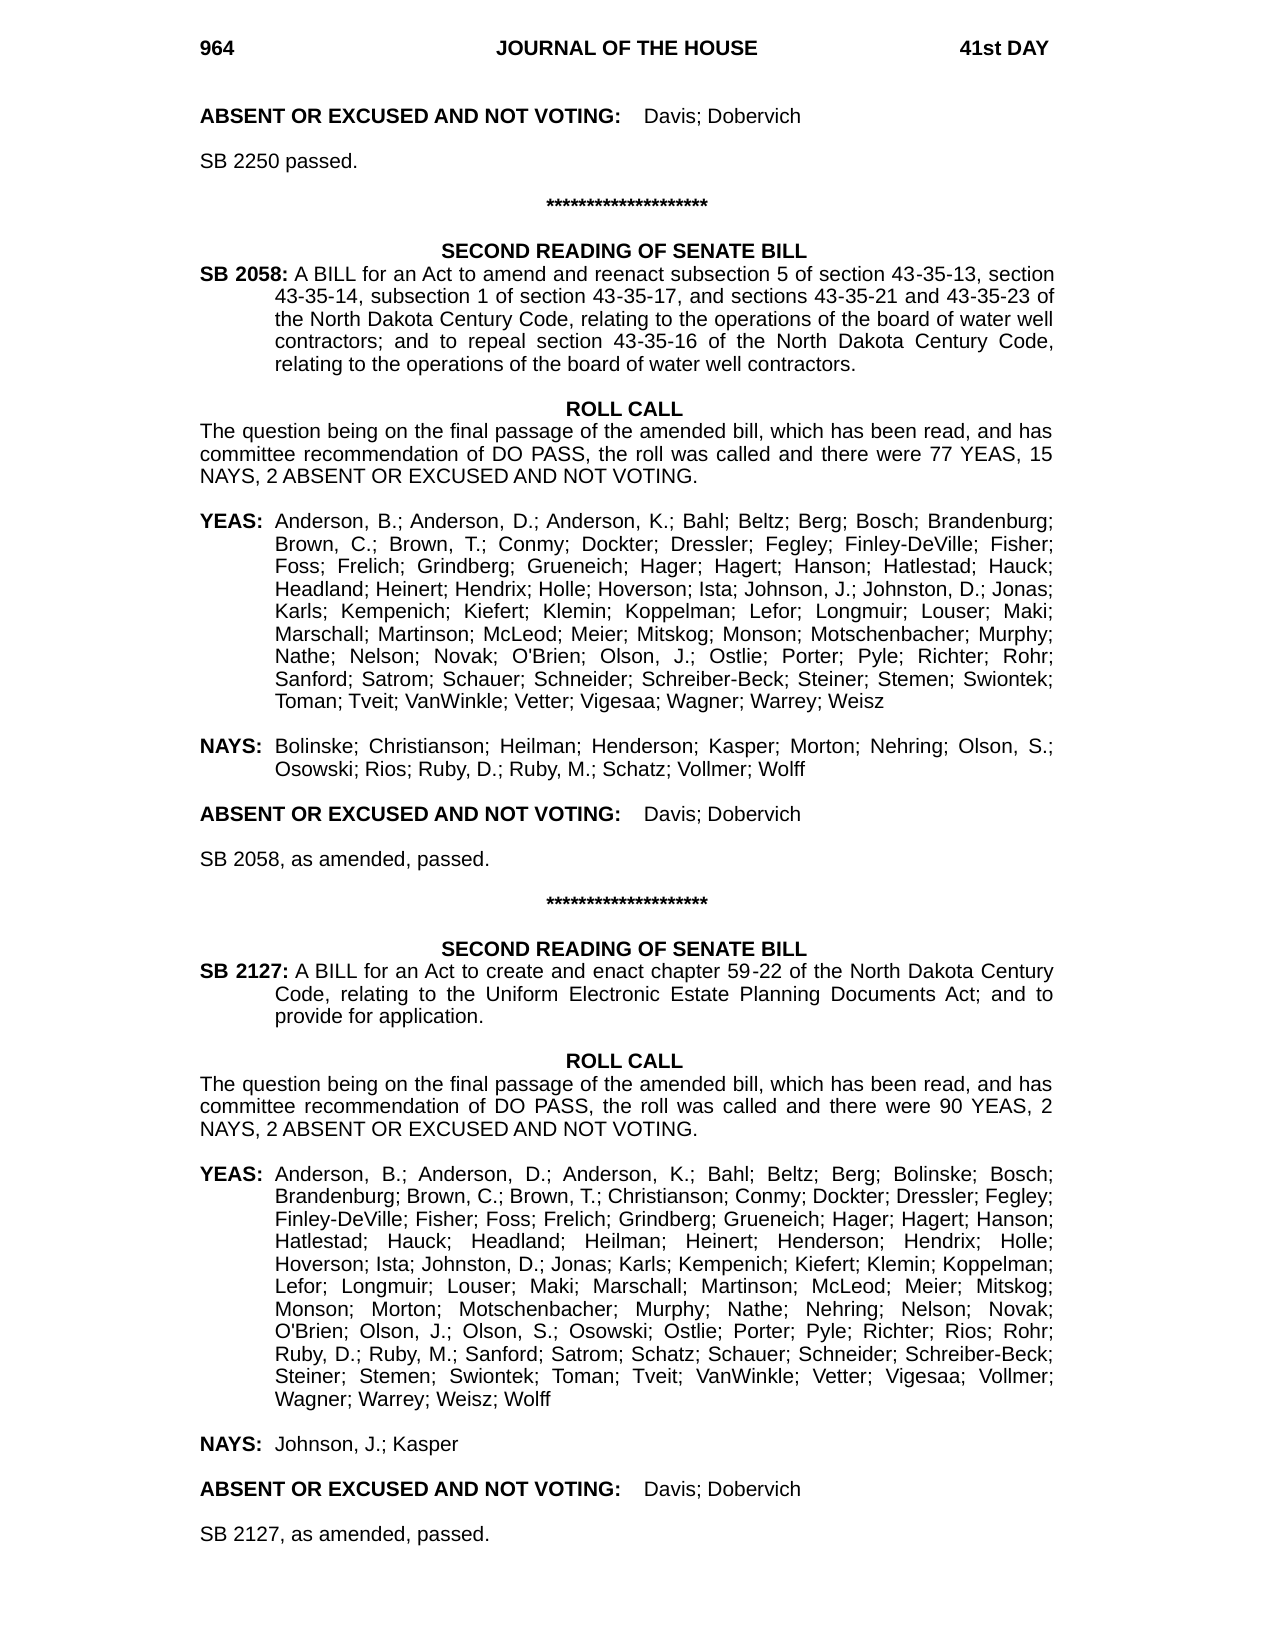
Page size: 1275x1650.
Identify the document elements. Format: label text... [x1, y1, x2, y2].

title ABSENT OR EXCUSED AND NOT VOTING: Davis; Dobervich [199, 803, 1054, 826]
subtitle Page 963 [9, 9, 109, 33]
title ABSENT OR EXCUSED AND NOT VOTING: Davis; Dobervich [199, 1478, 1054, 1501]
text The question being on the final passage of the amended bill, which has been read, and has committee recommendation of DO PASS, the roll was called and there were 77 YEAS, 15 NAYS, 2 ABSENT OR EXCUSED AND NOT VOTING. [199, 421, 1054, 488]
title SB 2127: A BILL for an Act to create and enact chapter 59‑22 of the North Dakota Century Code, relating to the Uniform Electronic Estate Planning Documents Act; and to provide for application. [199, 961, 1054, 1028]
text SECOND READING OF SENATE BILL [199, 241, 1054, 263]
text SECOND READING OF SENATE BILL [199, 938, 1054, 961]
text SB 2250 passed. [199, 151, 1054, 173]
text ROLL CALL [199, 398, 1054, 421]
text ******************** [199, 893, 1054, 916]
text SB 2127, as amended, passed. [199, 1523, 1054, 1546]
title SB 2058: A BILL for an Act to amend and reenact subsection 5 of section 43‑35‑13, section 43‑35‑14, subsection 1 of section 43‑35‑17, and sections 43‑35‑21 and 43‑35‑23 of the North Dakota Century Code, relating to the operations of the board of water well contractors; and to repeal section 43‑35‑16 of the North Dakota Century Code, relating to the operations of the board of water well contractors. [199, 263, 1054, 376]
title YEAS: Anderson, B.; Anderson, D.; Anderson, K.; Bahl; Beltz; Berg; Bosch; Brandenburg; Brown, C.; Brown, T.; Conmy; Dockter; Dressler; Fegley; Finley-DeVille; Fisher; Foss; Frelich; Grindberg; Grueneich; Hager; Hagert; Hanson; Hatlestad; Hauck; Headland; Heinert; Hendrix; Holle; Hoverson; Ista; Johnson, J.; Johnston, D.; Jonas; Karls; Kempenich; Kiefert; Klemin; Koppelman; Lefor; Longmuir; Louser; Maki; Marschall; Martinson; McLeod; Meier; Mitskog; Monson; Motschenbacher; Murphy; Nathe; Nelson; Novak; O'Brien; Olson, J.; Ostlie; Porter; Pyle; Richter; Rohr; Sanford; Satrom; Schauer; Schneider; Schreiber-Beck; Steiner; Stemen; Swiontek; Toman; Tveit; VanWinkle; Vetter; Vigesaa; Wagner; Warrey; Weisz [199, 511, 1054, 713]
title NAYS: Johnson, J.; Kasper [199, 1433, 1054, 1456]
text SB 2058, as amended, passed. [199, 848, 1054, 871]
text ROLL CALL [199, 1051, 1054, 1073]
title NAYS: Bolinske; Christianson; Heilman; Henderson; Kasper; Morton; Nehring; Olson, S.; Osowski; Rios; Ruby, D.; Ruby, M.; Schatz; Vollmer; Wolff [199, 736, 1054, 781]
text ******************** [199, 196, 1054, 218]
title ABSENT OR EXCUSED AND NOT VOTING: Davis; Dobervich [199, 106, 1054, 128]
title YEAS: Anderson, B.; Anderson, D.; Anderson, K.; Bahl; Beltz; Berg; Bolinske; Bosch; Brandenburg; Brown, C.; Brown, T.; Christianson; Conmy; Dockter; Dressler; Fegley; Finley-DeVille; Fisher; Foss; Frelich; Grindberg; Grueneich; Hager; Hagert; Hanson; Hatlestad; Hauck; Headland; Heilman; Heinert; Henderson; Hendrix; Holle; Hoverson; Ista; Johnston, D.; Jonas; Karls; Kempenich; Kiefert; Klemin; Koppelman; Lefor; Longmuir; Louser; Maki; Marschall; Martinson; McLeod; Meier; Mitskog; Monson; Morton; Motschenbacher; Murphy; Nathe; Nehring; Nelson; Novak; O'Brien; Olson, J.; Olson, S.; Osowski; Ostlie; Porter; Pyle; Richter; Rios; Rohr; Ruby, D.; Ruby, M.; Sanford; Satrom; Schatz; Schauer; Schneider; Schreiber-Beck; Steiner; Stemen; Swiontek; Toman; Tveit; VanWinkle; Vetter; Vigesaa; Vollmer; Wagner; Warrey; Weisz; Wolff [199, 1163, 1054, 1411]
text The question being on the final passage of the amended bill, which has been read, and has committee recommendation of DO PASS, the roll was called and there were 90 YEAS, 2 NAYS, 2 ABSENT OR EXCUSED AND NOT VOTING. [199, 1073, 1054, 1141]
text [0, 0, 118, 42]
